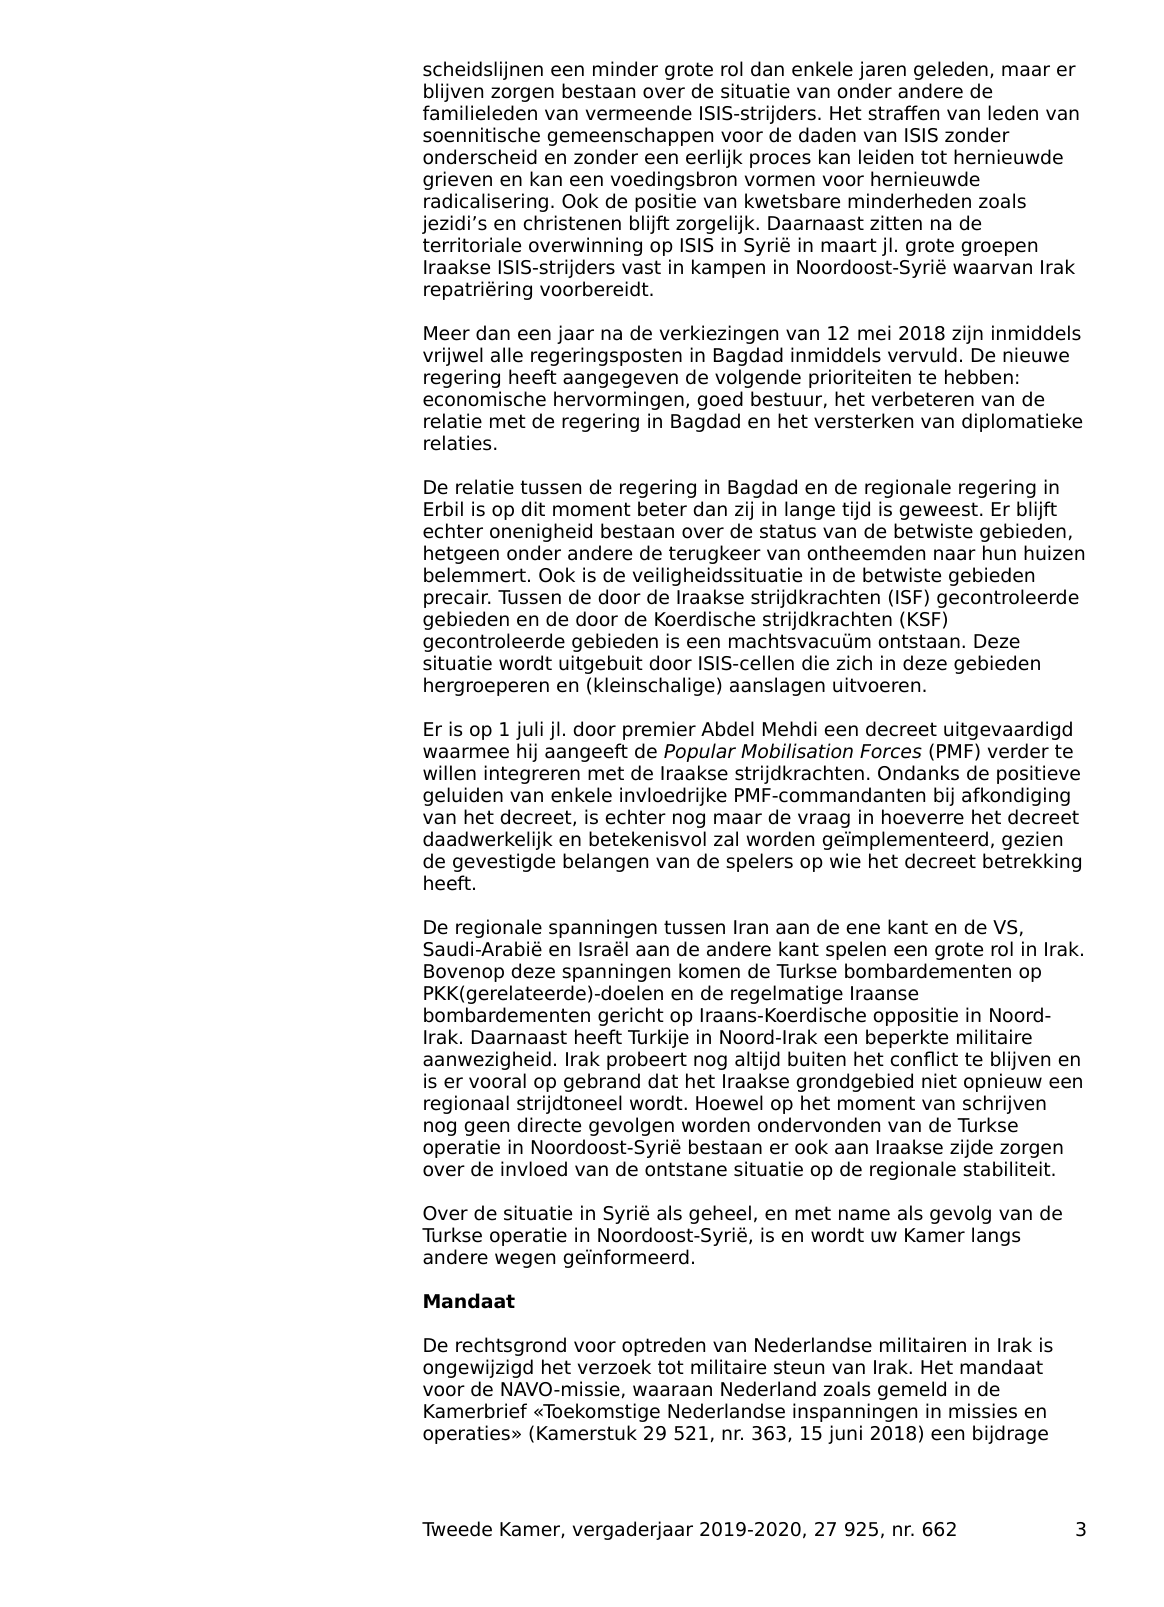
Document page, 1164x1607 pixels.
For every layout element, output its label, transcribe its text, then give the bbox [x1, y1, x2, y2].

subtitle Mandaat [422, 1291, 1087, 1313]
text scheidslijnen een minder grote rol dan enkele jaren geleden, maar er blijven zorgen bestaan over de situatie van onder andere de familieleden van vermeende ISIS-strijders. Het straffen van leden van soennitische gemeenschappen voor de daden van ISIS zonder onderscheid en zonder een eerlijk proces kan leiden tot hernieuwde grieven en kan een voedingsbron vormen voor hernieuwde radicalisering. Ook de positie van kwetsbare minderheden zoals jezidi’s en christenen blijft zorgelijk. Daarnaast zitten na de territoriale overwinning op ISIS in Syrië in maart jl. grote groepen Iraakse ISIS-strijders vast in kampen in Noordoost-Syrië waarvan Irak repatriëring voorbereidt. [422, 59, 1087, 301]
text Meer dan een jaar na de verkiezingen van 12 mei 2018 zijn inmiddels vrijwel alle regeringsposten in Bagdad inmiddels vervuld. De nieuwe regering heeft aangegeven de volgende prioriteiten te hebben: economische hervormingen, goed bestuur, het verbeteren van de relatie met de regering in Bagdad en het versterken van diplomatieke relaties. [422, 323, 1087, 455]
text Over de situatie in Syrië als geheel, en met name als gevolg van de Turkse operatie in Noordoost-Syrië, is en wordt uw Kamer langs andere wegen geïnformeerd. [422, 1203, 1087, 1269]
text Er is op 1 juli jl. door premier Abdel Mehdi een decreet uitgevaardigd waarmee hij aangeeft de Popular Mobilisation Forces (PMF) verder te willen integreren met de Iraakse strijdkrachten. Ondanks de positieve geluiden van enkele invloedrijke PMF-commandanten bij afkondiging van het decreet, is echter nog maar de vraag in hoeverre het decreet daadwerkelijk en betekenisvol zal worden geïmplementeerd, gezien de gevestigde belangen van de spelers op wie het decreet betrekking heeft. [422, 719, 1087, 895]
text De relatie tussen de regering in Bagdad en de regionale regering in Erbil is op dit moment beter dan zij in lange tijd is geweest. Er blijft echter onenigheid bestaan over de status van de betwiste gebieden, hetgeen onder andere de terugkeer van ontheemden naar hun huizen belemmert. Ook is de veiligheidssituatie in de betwiste gebieden precair. Tussen de door de Iraakse strijdkrachten (ISF) gecontroleerde gebieden en de door de Koerdische strijdkrachten (KSF) gecontroleerde gebieden is een machtsvacuüm ontstaan. Deze situatie wordt uitgebuit door ISIS-cellen die zich in deze gebieden hergroeperen en (kleinschalige) aanslagen uitvoeren. [422, 477, 1087, 697]
text De regionale spanningen tussen Iran aan de ene kant en de VS, Saudi-Arabië en Israël aan de andere kant spelen een grote rol in Irak. Bovenop deze spanningen komen de Turkse bombardementen op PKK(gerelateerde)-doelen en de regelmatige Iraanse bombardementen gericht op Iraans-Koerdische oppositie in Noord-Irak. Daarnaast heeft Turkije in Noord-Irak een beperkte militaire aanwezigheid. Irak probeert nog altijd buiten het conflict te blijven en is er vooral op gebrand dat het Iraakse grondgebied niet opnieuw een regionaal strijdtoneel wordt. Hoewel op het moment van schrijven nog geen directe gevolgen worden ondervonden van de Turkse operatie in Noordoost-Syrië bestaan er ook aan Iraakse zijde zorgen over de invloed van de ontstane situatie op de regionale stabiliteit. [422, 917, 1087, 1181]
text De rechtsgrond voor optreden van Nederlandse militairen in Irak is ongewijzigd het verzoek tot militaire steun van Irak. Het mandaat voor de NAVO-missie, waaraan Nederland zoals gemeld in de Kamerbrief «Toekomstige Nederlandse inspanningen in missies en operaties» (Kamerstuk 29 521, nr. 363, 15 juni 2018) een bijdrage [422, 1335, 1087, 1445]
